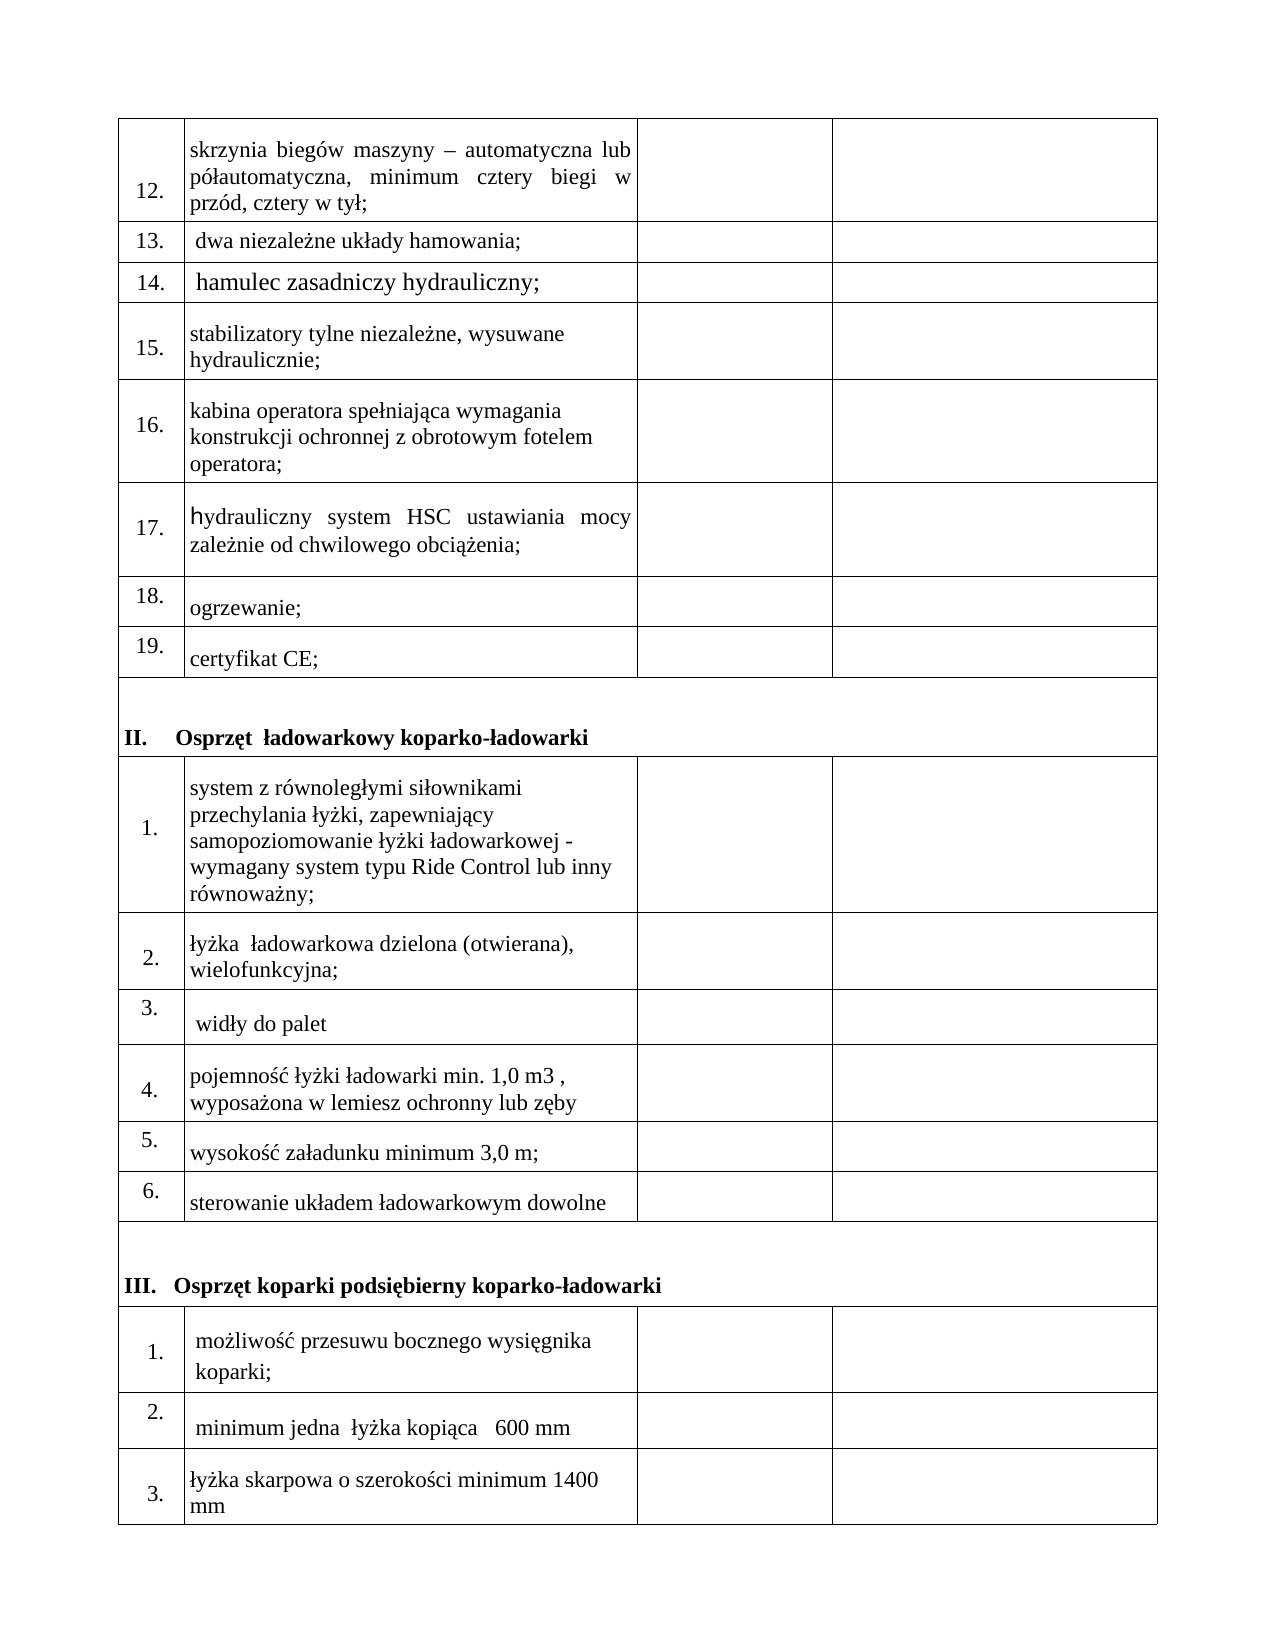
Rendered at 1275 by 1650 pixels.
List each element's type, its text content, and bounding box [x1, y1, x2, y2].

table_cell [833, 1393, 1157, 1447]
table_cell [638, 1045, 832, 1121]
table_cell minimum jedna łyżka kopiąca 600 mm [185, 1393, 637, 1447]
table_cell 17. [119, 483, 184, 576]
table_cell [638, 1172, 832, 1221]
table_cell system z równoległymi siłownikami przechylania łyżki, zapewniający samopoziomowanie łyżki ładowarkowej - wymagany system typu Ride Control lub inny równoważny; [185, 757, 637, 912]
table_cell 13. [119, 222, 184, 262]
table_cell [833, 757, 1157, 912]
table_cell II. Osprzęt ładowarkowy koparko-ładowarki [119, 678, 1157, 756]
table_cell 1. [119, 757, 184, 912]
table_cell 5. [119, 1122, 184, 1171]
table_cell 18. [119, 577, 184, 626]
table_cell kabina operatora spełniająca wymagania konstrukcji ochronnej z obrotowym fotelem operatora; [185, 380, 637, 482]
table_cell [833, 1449, 1157, 1524]
table_cell 15. [119, 303, 184, 379]
table_cell [833, 119, 1157, 221]
table_cell 12. [119, 119, 184, 221]
table_cell [638, 577, 832, 626]
table_cell III. Osprzęt koparki podsiębierny koparko-ładowarki [119, 1222, 1157, 1306]
table_cell [638, 222, 832, 262]
table_cell 3. [119, 1449, 184, 1524]
table_cell dwa niezależne układy hamowania; [185, 222, 637, 262]
table_cell łyżka ładowarkowa dzielona (otwierana), wielofunkcyjna; [185, 913, 637, 988]
table_cell 4. [119, 1045, 184, 1121]
table_cell [833, 1307, 1157, 1392]
table_cell [833, 627, 1157, 677]
table_cell łyżka skarpowa o szerokości minimum 1400 mm [185, 1449, 637, 1524]
table_cell [833, 222, 1157, 262]
table_cell [638, 1449, 832, 1524]
table_cell [638, 303, 832, 379]
table_cell 1. [119, 1307, 184, 1392]
table_cell widły do palet [185, 990, 637, 1044]
table_cell [833, 577, 1157, 626]
table_cell [638, 757, 832, 912]
table_cell [638, 913, 832, 988]
table_cell pojemność łyżki ładowarki min. 1,0 m3 , wyposażona w lemiesz ochronny lub zęby [185, 1045, 637, 1121]
table_cell 19. [119, 627, 184, 677]
table_cell [833, 913, 1157, 988]
table_cell [638, 1393, 832, 1447]
table_cell możliwość przesuwu bocznego wysięgnika koparki; [185, 1307, 637, 1392]
table_cell 16. [119, 380, 184, 482]
table_cell skrzynia biegów maszyny – automatyczna lub półautomatyczna, minimum cztery biegi w przód, cztery w tył; [185, 119, 637, 221]
table_cell [638, 483, 832, 576]
table_cell [833, 303, 1157, 379]
table_cell [638, 990, 832, 1044]
table_cell [833, 483, 1157, 576]
table_cell [638, 1307, 832, 1392]
table_cell 2. [119, 1393, 184, 1447]
table_cell [638, 119, 832, 221]
table_cell 6. [119, 1172, 184, 1221]
table_cell stabilizatory tylne niezależne, wysuwane hydraulicznie; [185, 303, 637, 379]
table_cell hamulec zasadniczy hydrauliczny; [185, 263, 637, 302]
table_cell [638, 380, 832, 482]
table_cell [833, 1045, 1157, 1121]
table_cell [833, 990, 1157, 1044]
table_cell [833, 263, 1157, 302]
table_cell [638, 627, 832, 677]
table_cell certyfikat CE; [185, 627, 637, 677]
table_cell ogrzewanie; [185, 577, 637, 626]
table_cell 2. [119, 913, 184, 988]
table_cell [833, 1122, 1157, 1171]
table_cell sterowanie układem ładowarkowym dowolne [185, 1172, 637, 1221]
table_cell 14. [119, 263, 184, 302]
table_cell hydrauliczny system HSC ustawiania mocy zależnie od chwilowego obciążenia; [185, 483, 637, 576]
table_cell [638, 1122, 832, 1171]
table_cell [638, 263, 832, 302]
table_cell wysokość załadunku minimum 3,0 m; [185, 1122, 637, 1171]
table_cell [833, 380, 1157, 482]
table_cell 3. [119, 990, 184, 1044]
table_cell [833, 1172, 1157, 1221]
